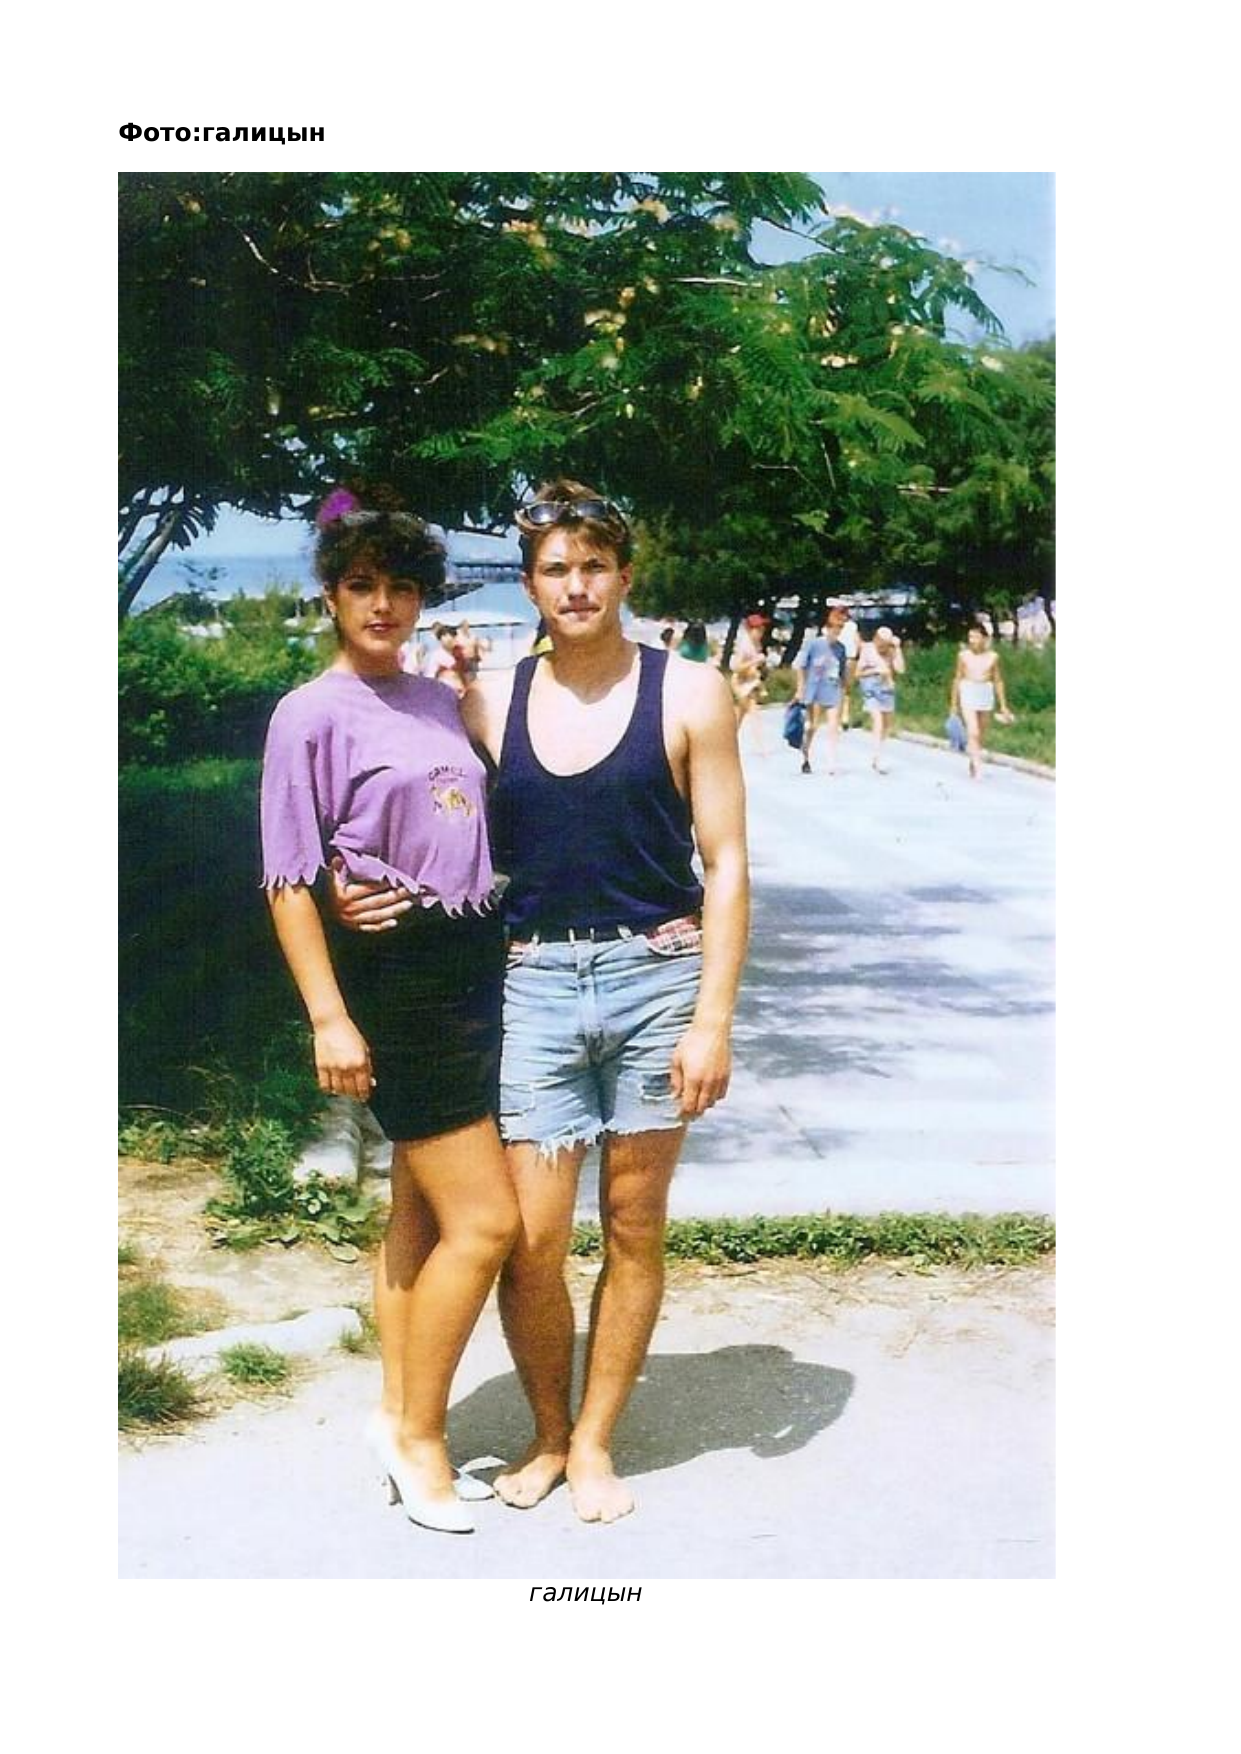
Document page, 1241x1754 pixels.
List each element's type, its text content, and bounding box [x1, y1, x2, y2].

picture [118, 172, 1056, 1579]
text галицын [118, 1579, 1056, 1608]
subtitle Фото:галицын [118, 118, 1122, 147]
